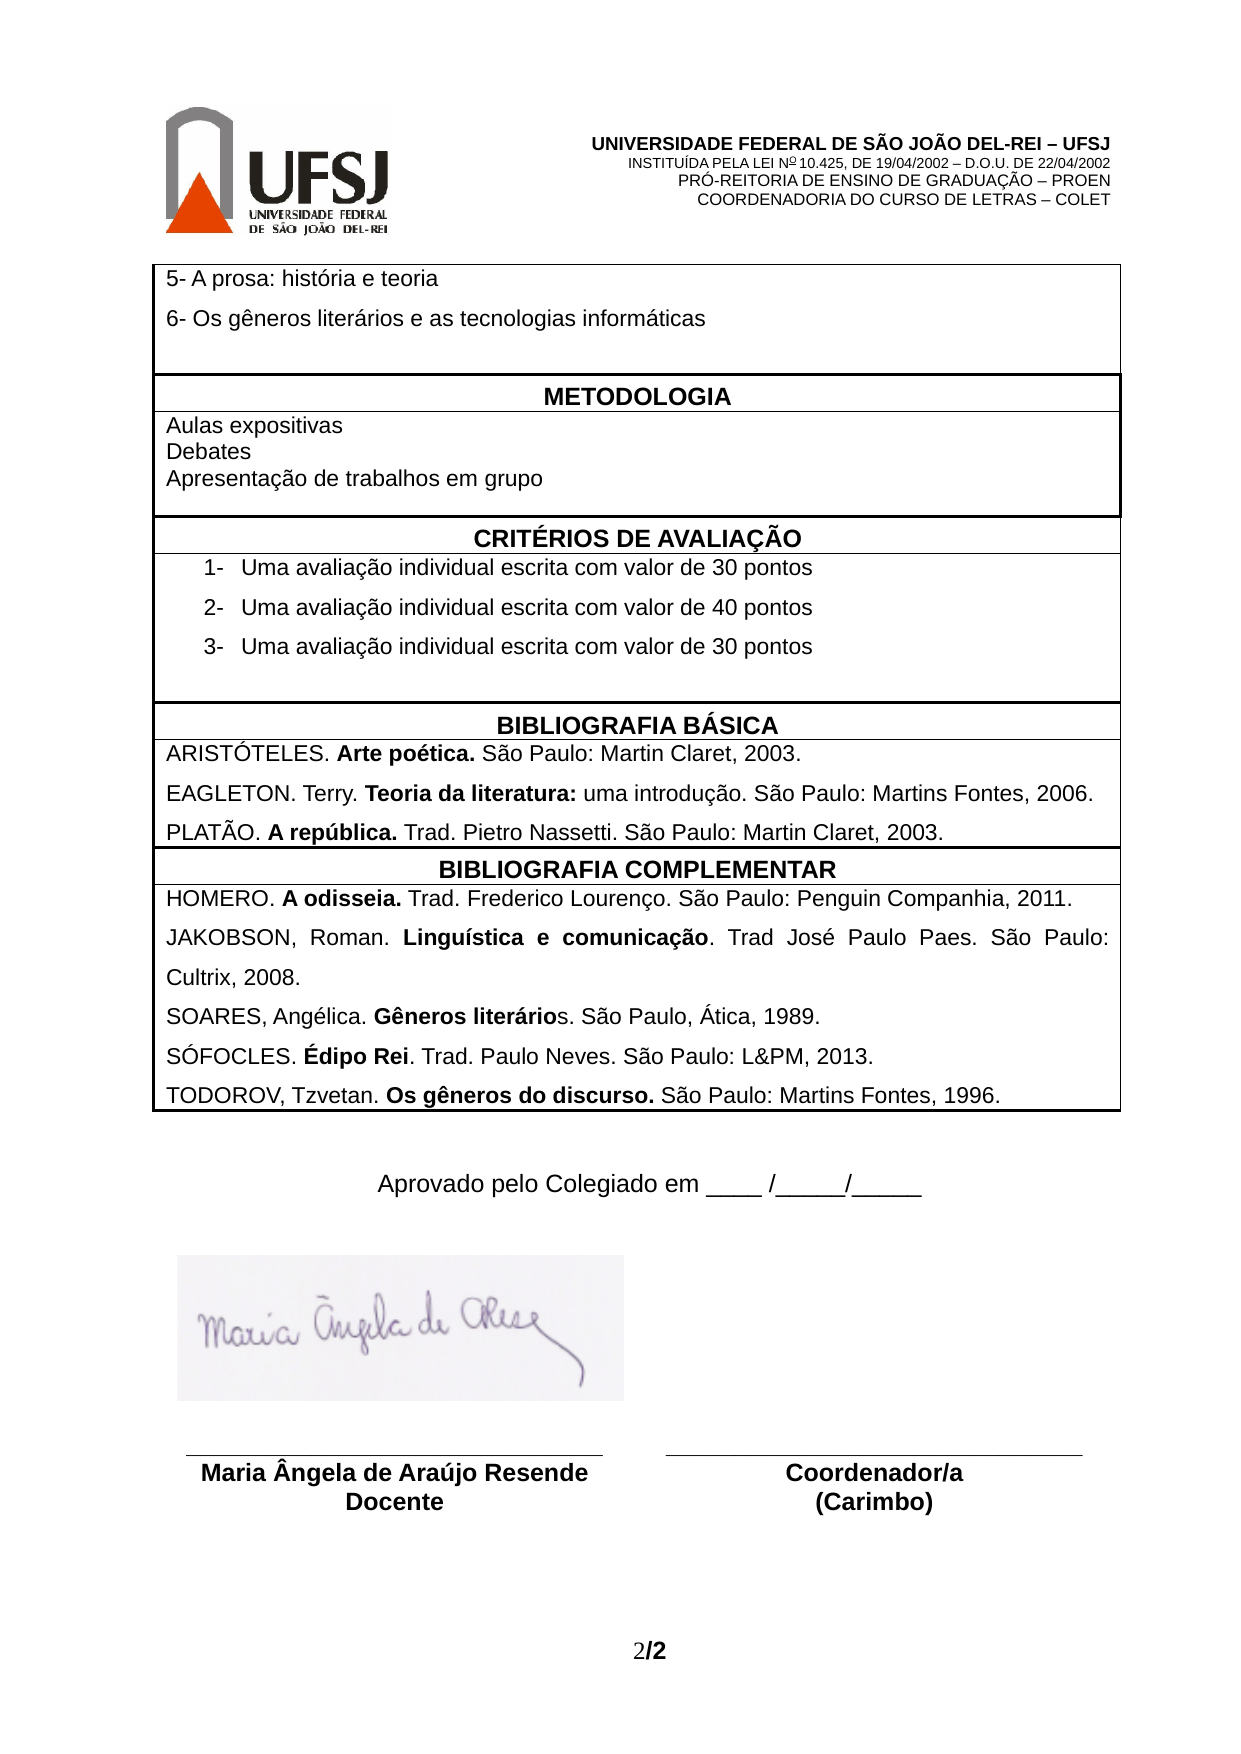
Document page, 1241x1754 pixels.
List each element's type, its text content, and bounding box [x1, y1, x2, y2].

table_cell 5- A prosa: história e teoria 6- Os gêneros literários e as tecnologias informáticas [155, 265, 1120, 373]
table_header ______________________________ Maria Ângela de Araújo Resende Docente [155, 1430, 634, 1516]
table_cell Uma avaliação individual escrita com valor de 30 pontos Uma avaliação individual escrita com valor de 40 pontos Uma avaliação individual escrita com valor de 30 pontos [155, 554, 1120, 701]
table_cell ARISTÓTELES. Arte poética. São Paulo: Martin Claret, 2003. EAGLETON. Terry. Teoria da literatura: uma introdução. São Paulo: Martins Fontes, 2006. PLATÃO. A república. Trad. Pietro Nassetti. São Paulo: Martin Claret, 2003. [155, 740, 1120, 846]
table_cell CRITÉRIOS DE AVALIAÇÃO [155, 518, 1120, 553]
table_header ______________________________ Coordenador/a (Carimbo) [634, 1430, 1114, 1516]
table_cell HOMERO. A odisseia. Trad. Frederico Lourenço. São Paulo: Penguin Companhia, 2011. JAKOBSON, Roman. Linguística e comunicação. Trad José Paulo Paes. São Paulo: Cultrix, 2008. SOARES, Angélica. Gêneros literários. São Paulo, Ática, 1989. SÓFOCLES. Édipo Rei. Trad. Paulo Neves. São Paulo: L&PM, 2013. TODOROV, Tzvetan. Os gêneros do discurso. São Paulo: Martins Fontes, 1996. [155, 885, 1120, 1109]
text Aprovado pelo Colegiado em ____ /_____/_____ [177, 1169, 1122, 1198]
table_cell BIBLIOGRAFIA COMPLEMENTAR [155, 849, 1120, 884]
table_cell BIBLIOGRAFIA BÁSICA [155, 704, 1120, 739]
table_cell METODOLOGIA [155, 376, 1119, 411]
picture [177, 1255, 624, 1401]
picture [166, 106, 392, 236]
table_cell Aulas expositivas Debates Apresentação de trabalhos em grupo [155, 412, 1119, 515]
